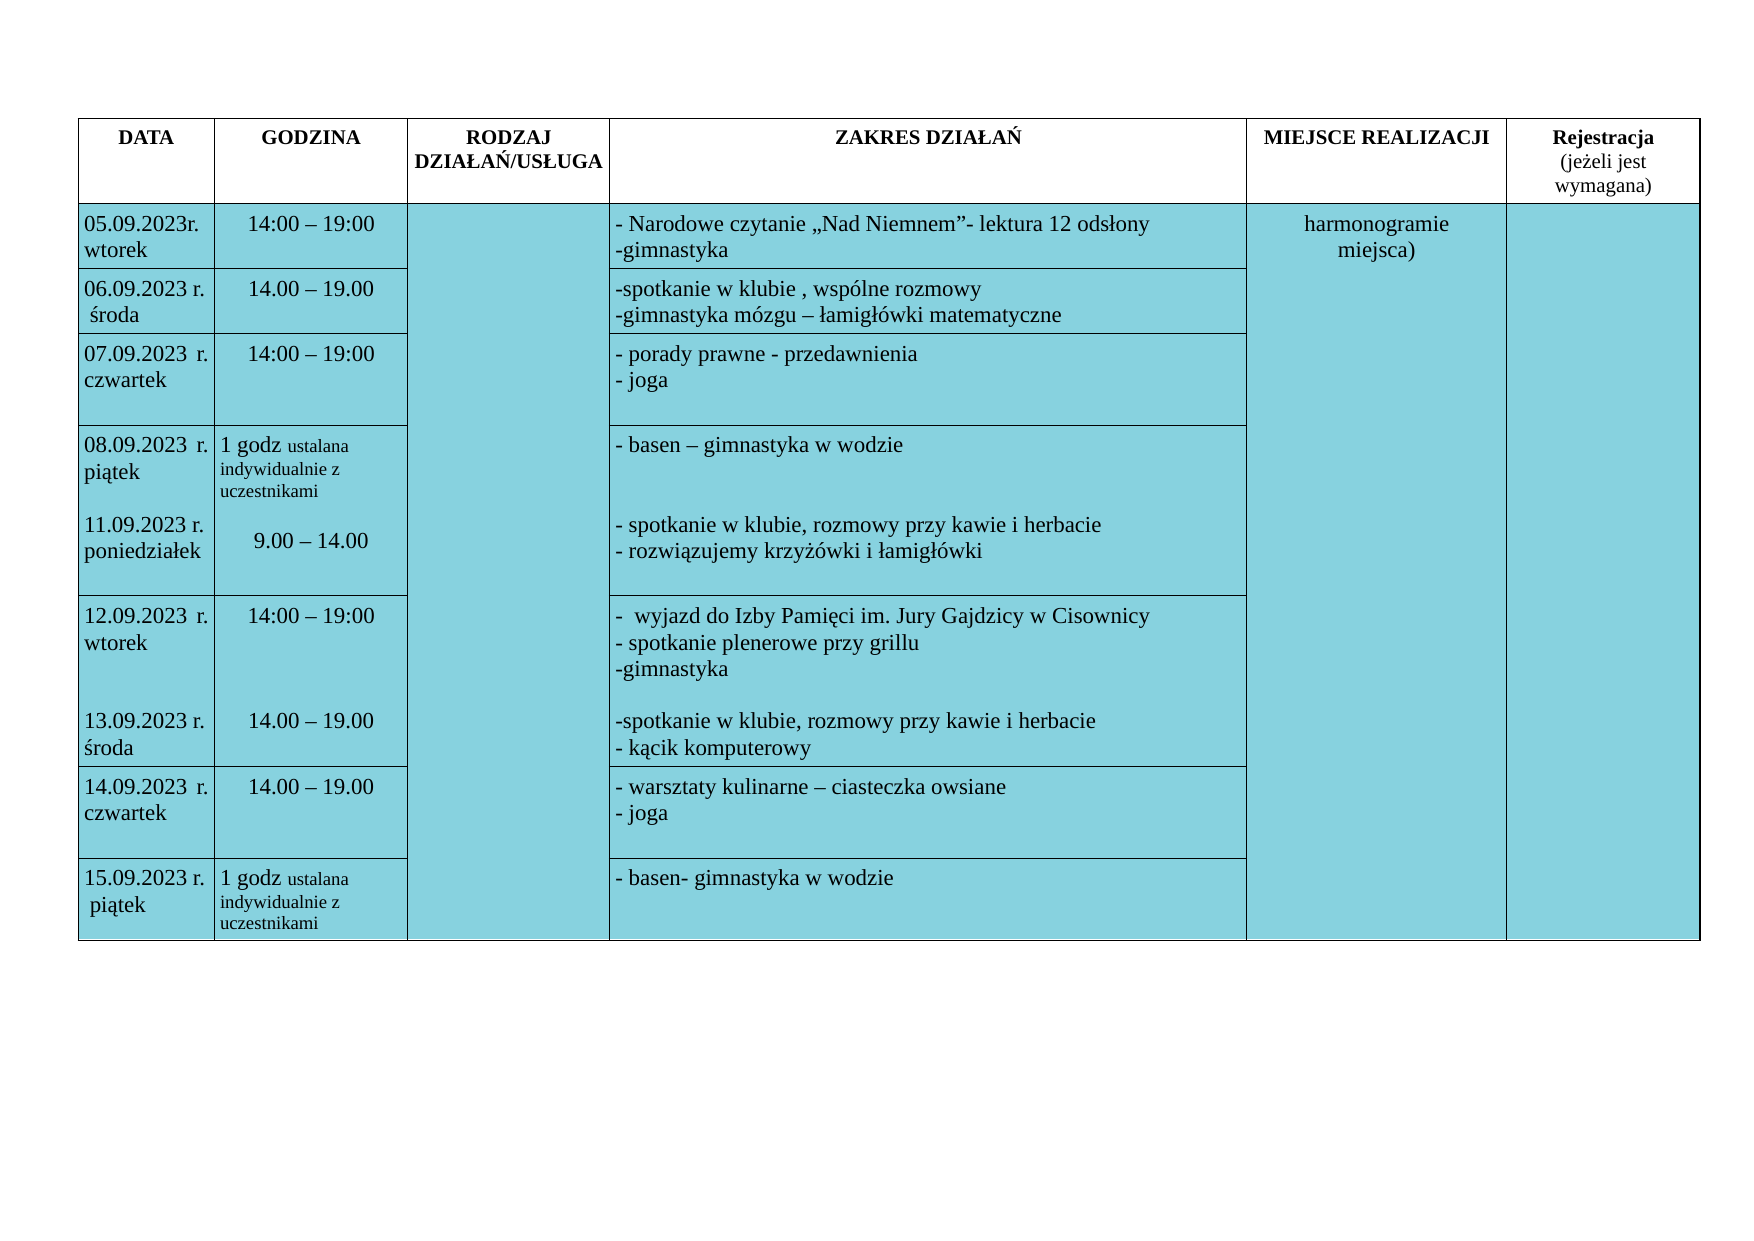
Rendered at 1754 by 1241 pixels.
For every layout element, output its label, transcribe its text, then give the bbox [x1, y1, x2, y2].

table_header GODZINA [215, 119, 407, 203]
table_cell 14:00 – 19:00 [215, 334, 407, 425]
table_cell - wyjazd do Izby Pamięci im. Jury Gajdzicy w Cisownicy - spotkanie plenerowe przy grillu -gimnastyka -spotkanie w klubie, rozmowy przy kawie i herbacie - kącik komputerowy [610, 596, 1246, 766]
table_cell 1 godz ustalana indywidualnie z uczestnikami [215, 859, 407, 939]
table_header ZAKRES DZIAŁAŃ [610, 119, 1246, 203]
table_header RODZAJ DZIAŁAŃ/USŁUGA [408, 119, 609, 203]
table_cell - basen- gimnastyka w wodzie [610, 859, 1246, 939]
table_cell 08.09.2023 r. piątek 11.09.2023 r. poniedziałek [79, 426, 214, 595]
table_cell - porady prawne - przedawnienia - joga [610, 334, 1246, 425]
table_cell 14.00 – 19.00 [215, 269, 407, 333]
table_cell 05.09.2023r. wtorek [79, 204, 214, 268]
table_cell - warsztaty kulinarne – ciasteczka owsiane - joga [610, 767, 1246, 858]
table_cell 1 godz ustalana indywidualnie z uczestnikami 9.00 – 14.00 [215, 426, 407, 595]
table_header MIEJSCE REALIZACJI [1247, 119, 1506, 203]
table_cell 15.09.2023 r. piątek [79, 859, 214, 939]
table_header Rejestracja (jeżeli jest wymagana) [1507, 119, 1699, 203]
table_cell 14:00 – 19:00 [215, 204, 407, 268]
table_cell 14:00 – 19:00 14.00 – 19.00 [215, 596, 407, 766]
table_cell 06.09.2023 r. środa [79, 269, 214, 333]
table_header DATA [79, 119, 214, 203]
table_cell 14.09.2023 r. czwartek [79, 767, 214, 858]
table_cell 07.09.2023 r. czwartek [79, 334, 214, 425]
table_cell - basen – gimnastyka w wodzie - spotkanie w klubie, rozmowy przy kawie i herbacie - rozwiązujemy krzyżówki i łamigłówki [610, 426, 1246, 595]
table_cell 12.09.2023 r. wtorek 13.09.2023 r. środa [79, 596, 214, 766]
table_cell -spotkanie w klubie , wspólne rozmowy -gimnastyka mózgu – łamigłówki matematyczne [610, 269, 1246, 333]
table_cell 14.00 – 19.00 [215, 767, 407, 858]
table_cell - Narodowe czytanie „Nad Niemnem”- lektura 12 odsłony -gimnastyka [610, 204, 1246, 268]
